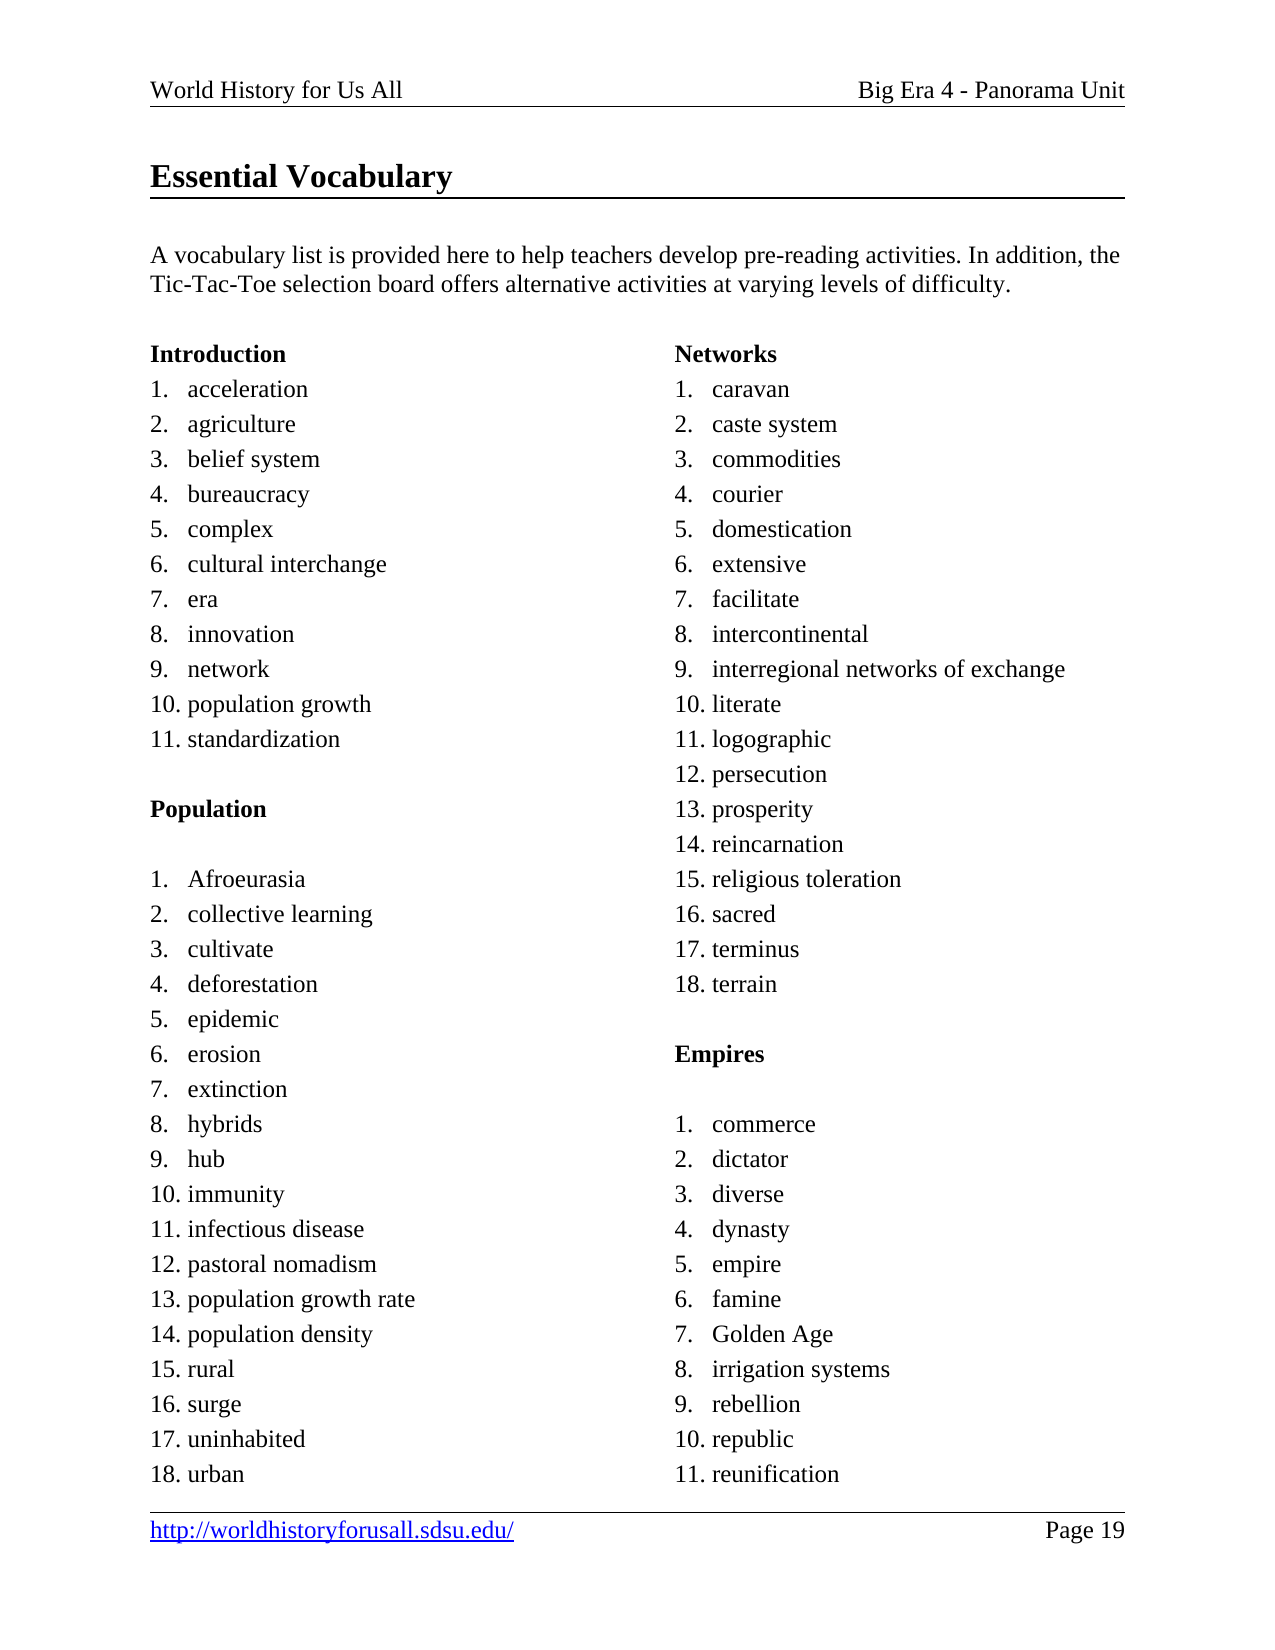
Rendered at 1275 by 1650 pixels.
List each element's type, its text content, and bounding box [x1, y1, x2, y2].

list commodities [674, 444, 1125, 472]
text Networks [674, 339, 1125, 367]
list extinction [150, 1074, 601, 1102]
list empire [674, 1249, 1125, 1277]
list innovation [150, 619, 601, 647]
list interregional networks of exchange [674, 654, 1125, 682]
list acceleration [150, 374, 601, 402]
list rural [150, 1354, 601, 1382]
text Introduction [150, 339, 601, 367]
list hub [150, 1144, 601, 1172]
list deforestation [150, 969, 601, 997]
list urban [150, 1459, 601, 1487]
text A vocabulary list is provided here to help teachers develop pre-reading activities. In addition, the Tic-Tac-Toe selection board offers alternative activities at varying levels of difficulty. [150, 240, 1125, 297]
list republic [674, 1424, 1125, 1452]
list uninhabited [150, 1424, 601, 1452]
list terminus [674, 934, 1125, 962]
list standardization [150, 724, 601, 752]
list caste system [674, 409, 1125, 437]
list rebellion [674, 1389, 1125, 1417]
list cultivate [150, 934, 601, 962]
list dictator [674, 1144, 1125, 1172]
list literate [674, 689, 1125, 717]
list collective learning [150, 899, 601, 927]
list population growth rate [150, 1284, 601, 1312]
list logographic [674, 724, 1125, 752]
list famine [674, 1284, 1125, 1312]
list dynasty [674, 1214, 1125, 1242]
list network [150, 654, 601, 682]
list cultural interchange [150, 549, 601, 577]
list prosperity [674, 794, 1125, 822]
list irrigation systems [674, 1354, 1125, 1382]
list reunification [674, 1459, 1125, 1487]
list Golden Age [674, 1319, 1125, 1347]
list infectious disease [150, 1214, 601, 1242]
list religious toleration [674, 864, 1125, 892]
list persecution [674, 759, 1125, 787]
list epidemic [150, 1004, 601, 1032]
list commerce [674, 1109, 1125, 1137]
list caravan [674, 374, 1125, 402]
list intercontinental [674, 619, 1125, 647]
list sacred [674, 899, 1125, 927]
list Afroeurasia [150, 864, 601, 892]
text Essential Vocabulary [150, 156, 1125, 197]
list immunity [150, 1179, 601, 1207]
list reincarnation [674, 829, 1125, 857]
list surge [150, 1389, 601, 1417]
list domestication [674, 514, 1125, 542]
list bureaucracy [150, 479, 601, 507]
list hybrids [150, 1109, 601, 1137]
list pastoral nomadism [150, 1249, 601, 1277]
list population density [150, 1319, 601, 1347]
list extensive [674, 549, 1125, 577]
list courier [674, 479, 1125, 507]
list complex [150, 514, 601, 542]
list population growth [150, 689, 601, 717]
list erosion [150, 1039, 601, 1067]
text Population [150, 794, 601, 822]
list facilitate [674, 584, 1125, 612]
list era [150, 584, 601, 612]
list terrain [674, 969, 1125, 997]
list diverse [674, 1179, 1125, 1207]
text Empires [674, 1039, 1125, 1067]
list belief system [150, 444, 601, 472]
list agriculture [150, 409, 601, 437]
